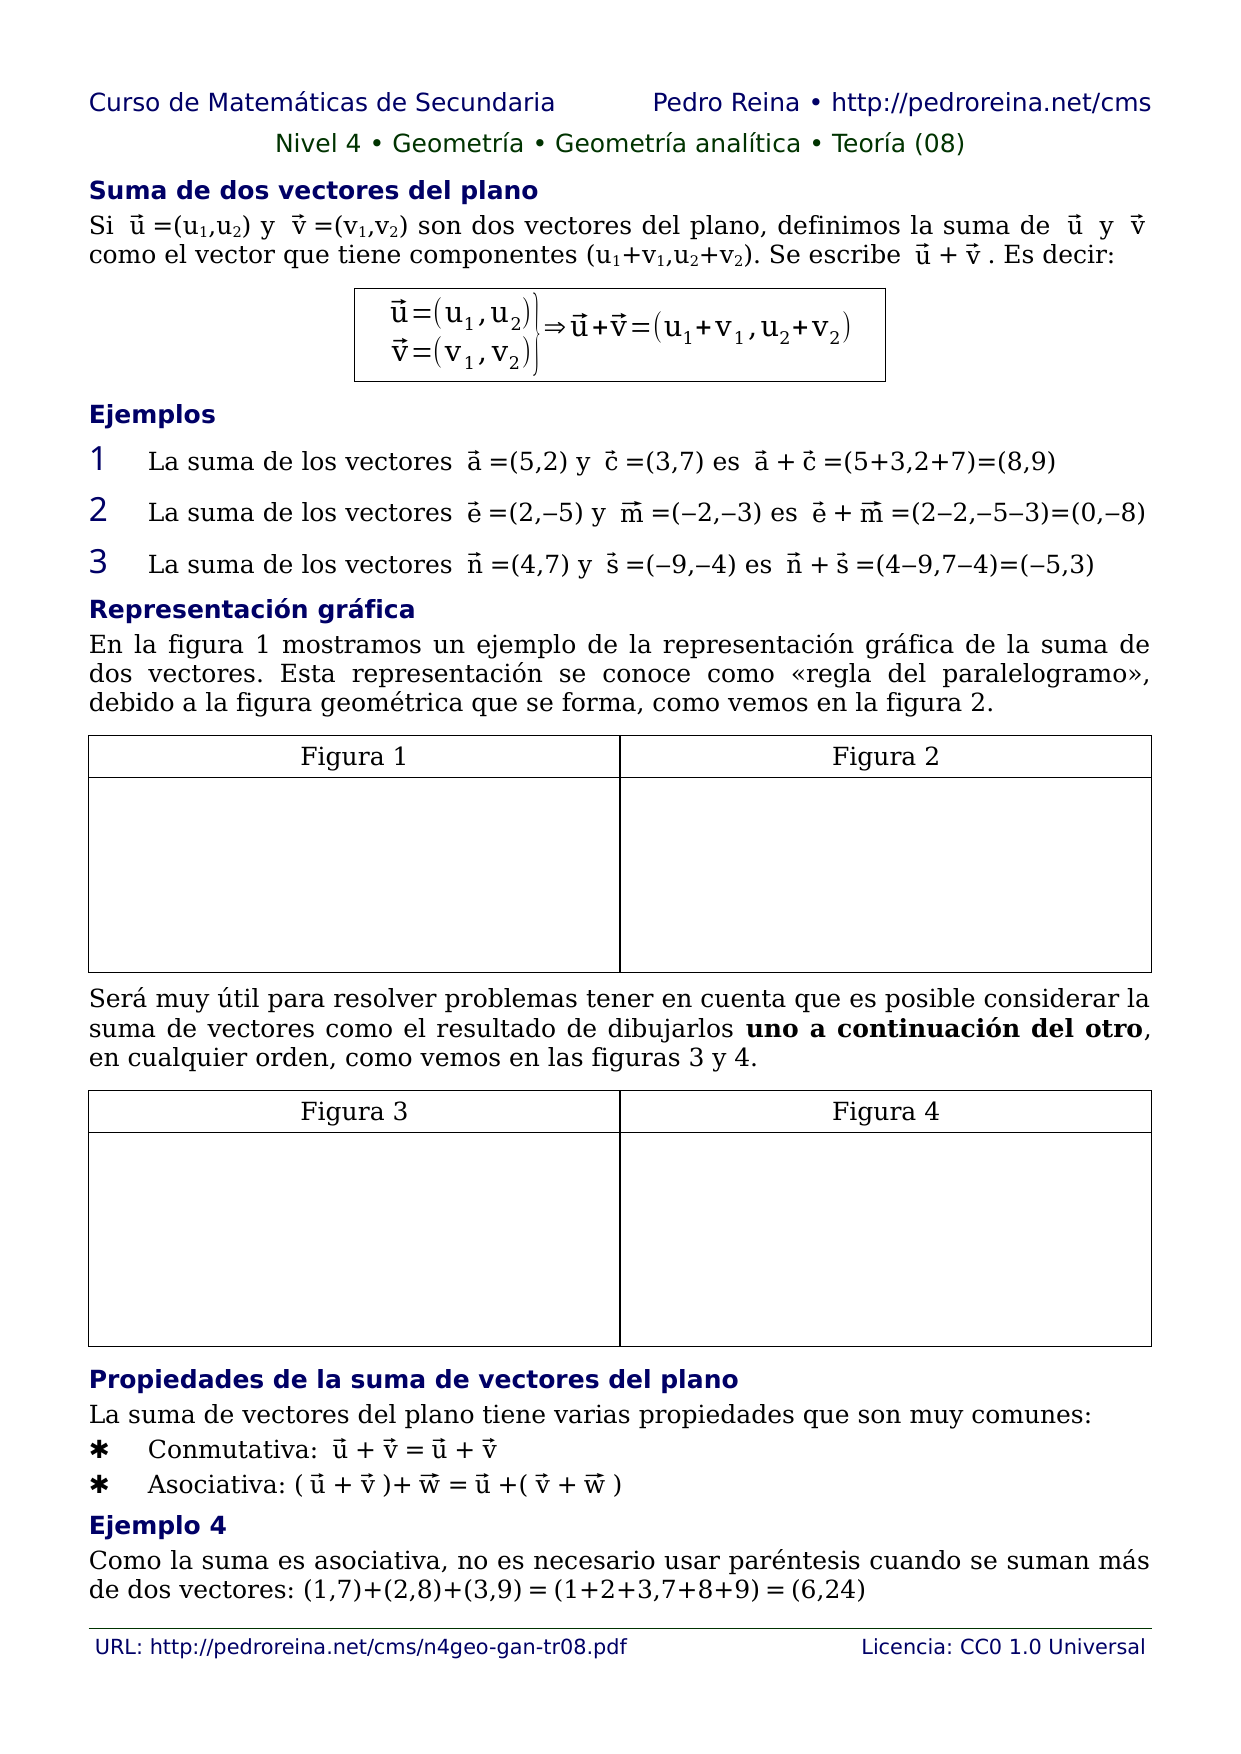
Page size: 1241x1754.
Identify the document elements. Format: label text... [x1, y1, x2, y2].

table_header Figura 1 [89, 736, 619, 777]
table_header Figura 3 [89, 1091, 619, 1132]
list La suma de los vectores =(5,2) y =(3,7) es +=(5+3,2+7)=(8,9) [88, 435, 1152, 480]
text Propiedades de la suma de vectores del plano [88, 1365, 1152, 1394]
text Representación gráfica [88, 595, 1152, 624]
table_header Figura 2 [621, 736, 1151, 777]
list La suma de los vectores =(4,7) y =(‒9,‒4) es +=(4‒9,7‒4)=(‒5,3) [88, 538, 1152, 583]
text La suma de vectores del plano tiene varias propiedades que son muy comunes: [88, 1400, 1152, 1429]
table_cell [621, 778, 1151, 972]
text Curso de Matemáticas de Secundaria Pedro Reina • http://pedroreina.net/cms [88, 88, 1152, 118]
text Si =(u1,u2) y =(v1,v2) son dos vectores del plano, definimos la suma de y como el vector que tiene componentes (u1+v1,u2+v2). Se escribe +. Es decir: [88, 211, 1152, 270]
list Conmutativa: +=+ [88, 1435, 1152, 1464]
list La suma de los vectores =(2,‒5) y =(‒2,‒3) es +=(2‒2,‒5‒3)=(0,‒8) [88, 486, 1152, 532]
text Ejemplo 4 [88, 1511, 1152, 1541]
text Ejemplos [88, 400, 1152, 429]
text Será muy útil para resolver problemas tener en cuenta que es posible considerar la suma de vectores como el resultado de dibujarlos uno a continuación del otro, en cualquier orden, como vemos en las figuras 3 y 4. [88, 985, 1152, 1072]
table_header Figura 4 [621, 1091, 1151, 1132]
table_cell [89, 1133, 619, 1346]
text Suma de dos vectores del plano [88, 176, 1152, 206]
text En la figura 1 mostramos un ejemplo de la representación gráfica de la suma de dos vectores. Esta representación se conoce como «regla del paralelogramo», debido a la figura geométrica que se forma, como vemos en la figura 2. [88, 630, 1152, 717]
text Como la suma es asociativa, no es necesario usar paréntesis cuando se suman más de dos vectores: (1,7)+(2,8)+(3,9) = (1+2+3,7+8+9) = (6,24) [88, 1546, 1152, 1605]
table_cell [621, 1133, 1151, 1346]
text Nivel 4 • Geometría • Geometría analítica • Teoría (08) [88, 129, 1152, 159]
table_cell [89, 778, 619, 972]
list Asociativa: (+)+=+(+) [88, 1470, 1152, 1499]
